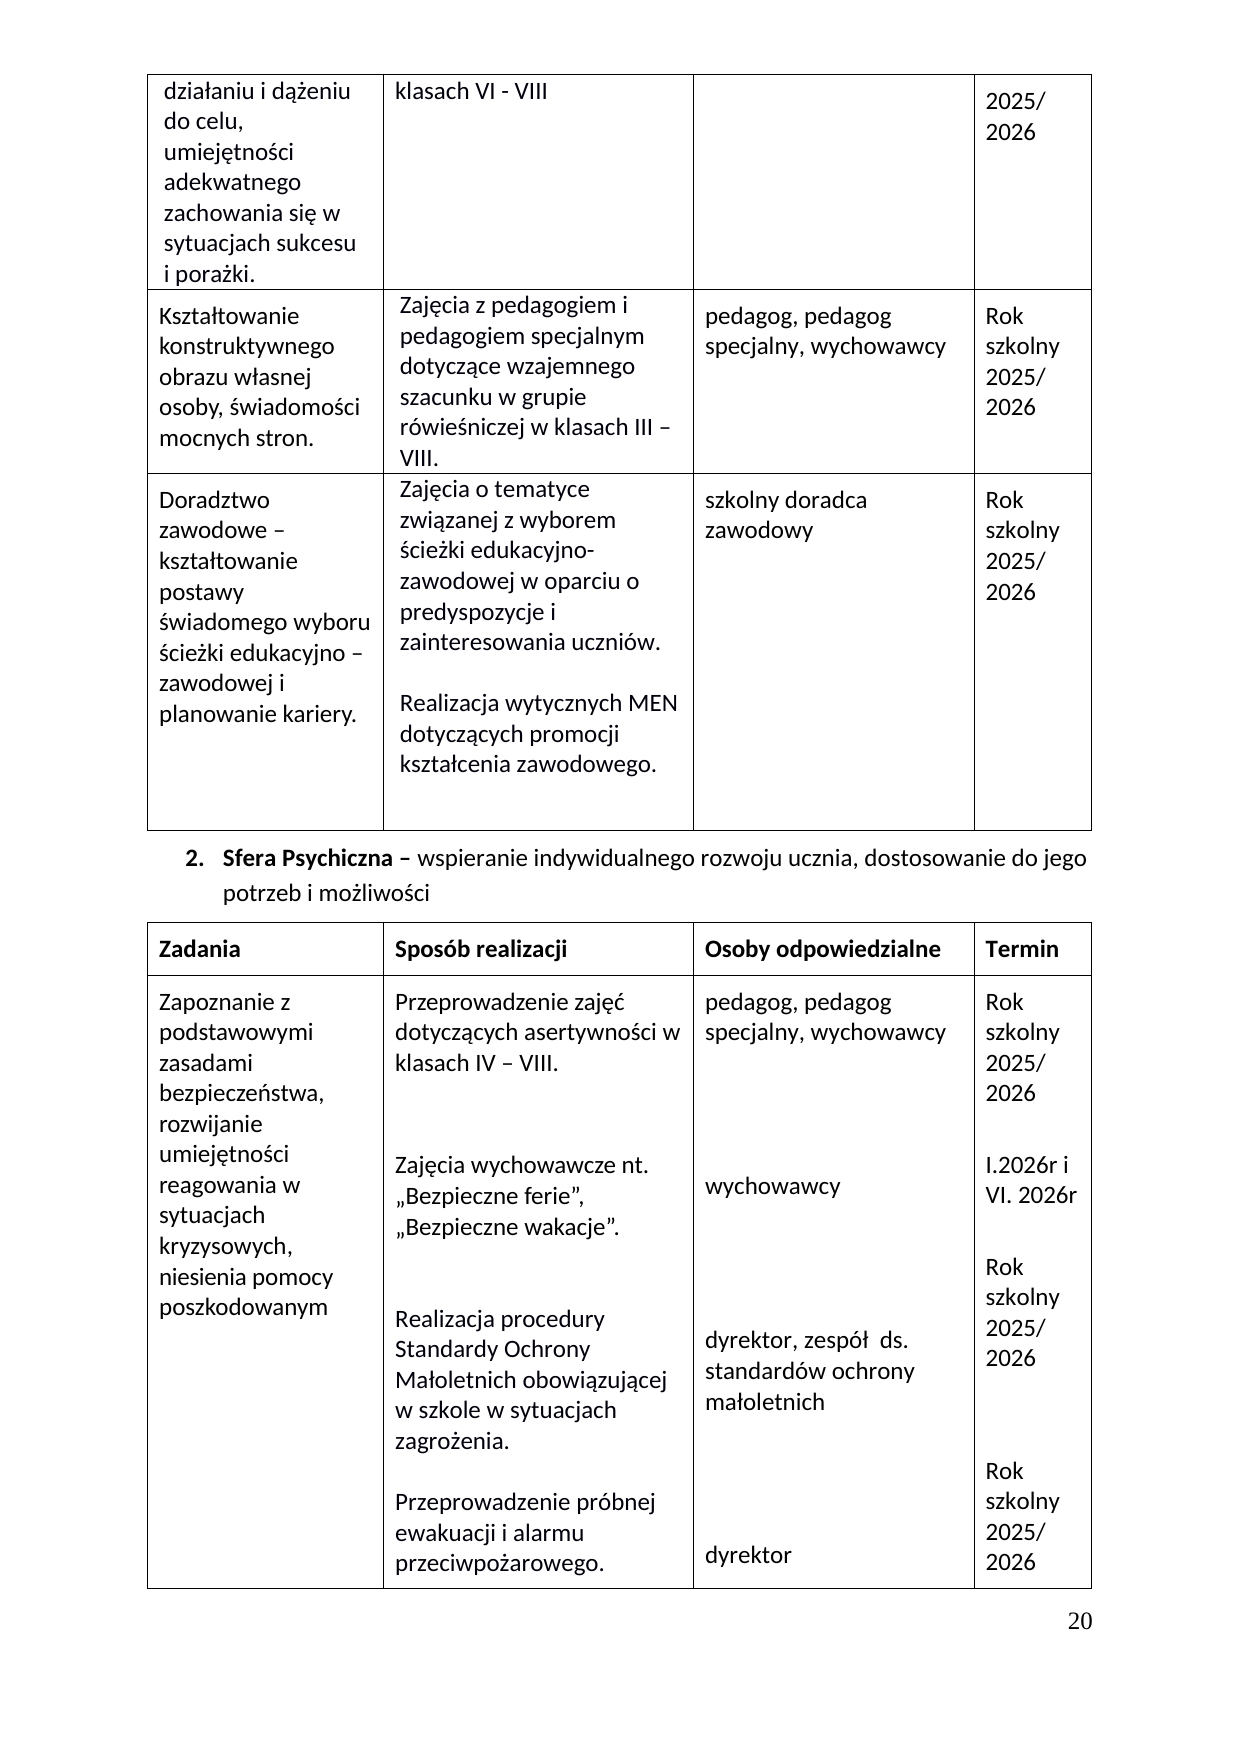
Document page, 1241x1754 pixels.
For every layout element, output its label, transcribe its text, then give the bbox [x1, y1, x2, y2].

table_cell Doradztwo zawodowe – kształtowanie postawy świadomego wyboru ścieżki edukacyjno – zawodowej i planowanie kariery. [148, 474, 383, 830]
table_cell Zajęcia z pedagogiem i pedagogiem specjalnym dotyczące wzajemnego szacunku w grupie rówieśniczej w klasach III – VIII. [384, 290, 693, 473]
table_cell Kształtowanie konstruktywnego obrazu własnej osoby, świadomości mocnych stron. [148, 290, 383, 473]
table_cell Przeprowadzenie zajęć dotyczących asertywności w klasach IV – VIII. Zajęcia wychowawcze nt. „Bezpieczne ferie”, „Bezpieczne wakacje”. Realizacja procedury Standardy Ochrony Małoletnich obowiązującej w szkole w sytuacjach zagrożenia. Przeprowadzenie próbnej ewakuacji i alarmu przeciwpożarowego. [384, 976, 693, 1587]
table_header Zadania [148, 923, 383, 974]
table_cell Rok szkolny 2025/ 2026 [975, 474, 1091, 830]
table_cell działaniu i dążeniu do celu, umiejętności adekwatnego zachowania się w sytuacjach sukcesu i porażki. [148, 75, 383, 288]
table_header Sposób realizacji [384, 923, 693, 974]
table_cell pedagog, pedagog specjalny, wychowawcy wychowawcy dyrektor, zespół ds. standardów ochrony małoletnich dyrektor [694, 976, 974, 1587]
table_header Osoby odpowiedzialne [694, 923, 974, 974]
table_cell Rok szkolny 2025/ 2026 [975, 290, 1091, 473]
table_cell [694, 75, 974, 288]
table_cell Zajęcia o tematyce związanej z wyborem ścieżki edukacyjno- zawodowej w oparciu o predyspozycje i zainteresowania uczniów. Realizacja wytycznych MEN dotyczących promocji kształcenia zawodowego. [384, 474, 693, 830]
table_header Termin [975, 923, 1091, 974]
table_cell pedagog, pedagog specjalny, wychowawcy [694, 290, 974, 473]
table_cell Zapoznanie z podstawowymi zasadami bezpieczeństwa, rozwijanie umiejętności reagowania w sytuacjach kryzysowych, niesienia pomocy poszkodowanym [148, 976, 383, 1587]
list Sfera Psychiczna – wspieranie indywidualnego rozwoju ucznia, dostosowanie do jego potrzeb i możliwości [185, 842, 1092, 907]
table_cell szkolny doradca zawodowy [694, 474, 974, 830]
table_cell 2025/ 2026 [975, 75, 1091, 288]
table_cell klasach VI - VIII [384, 75, 693, 288]
table_cell Rok szkolny 2025/ 2026 I.2026r i VI. 2026r Rok szkolny 2025/ 2026 Rok szkolny 2025/ 2026 [975, 976, 1091, 1587]
